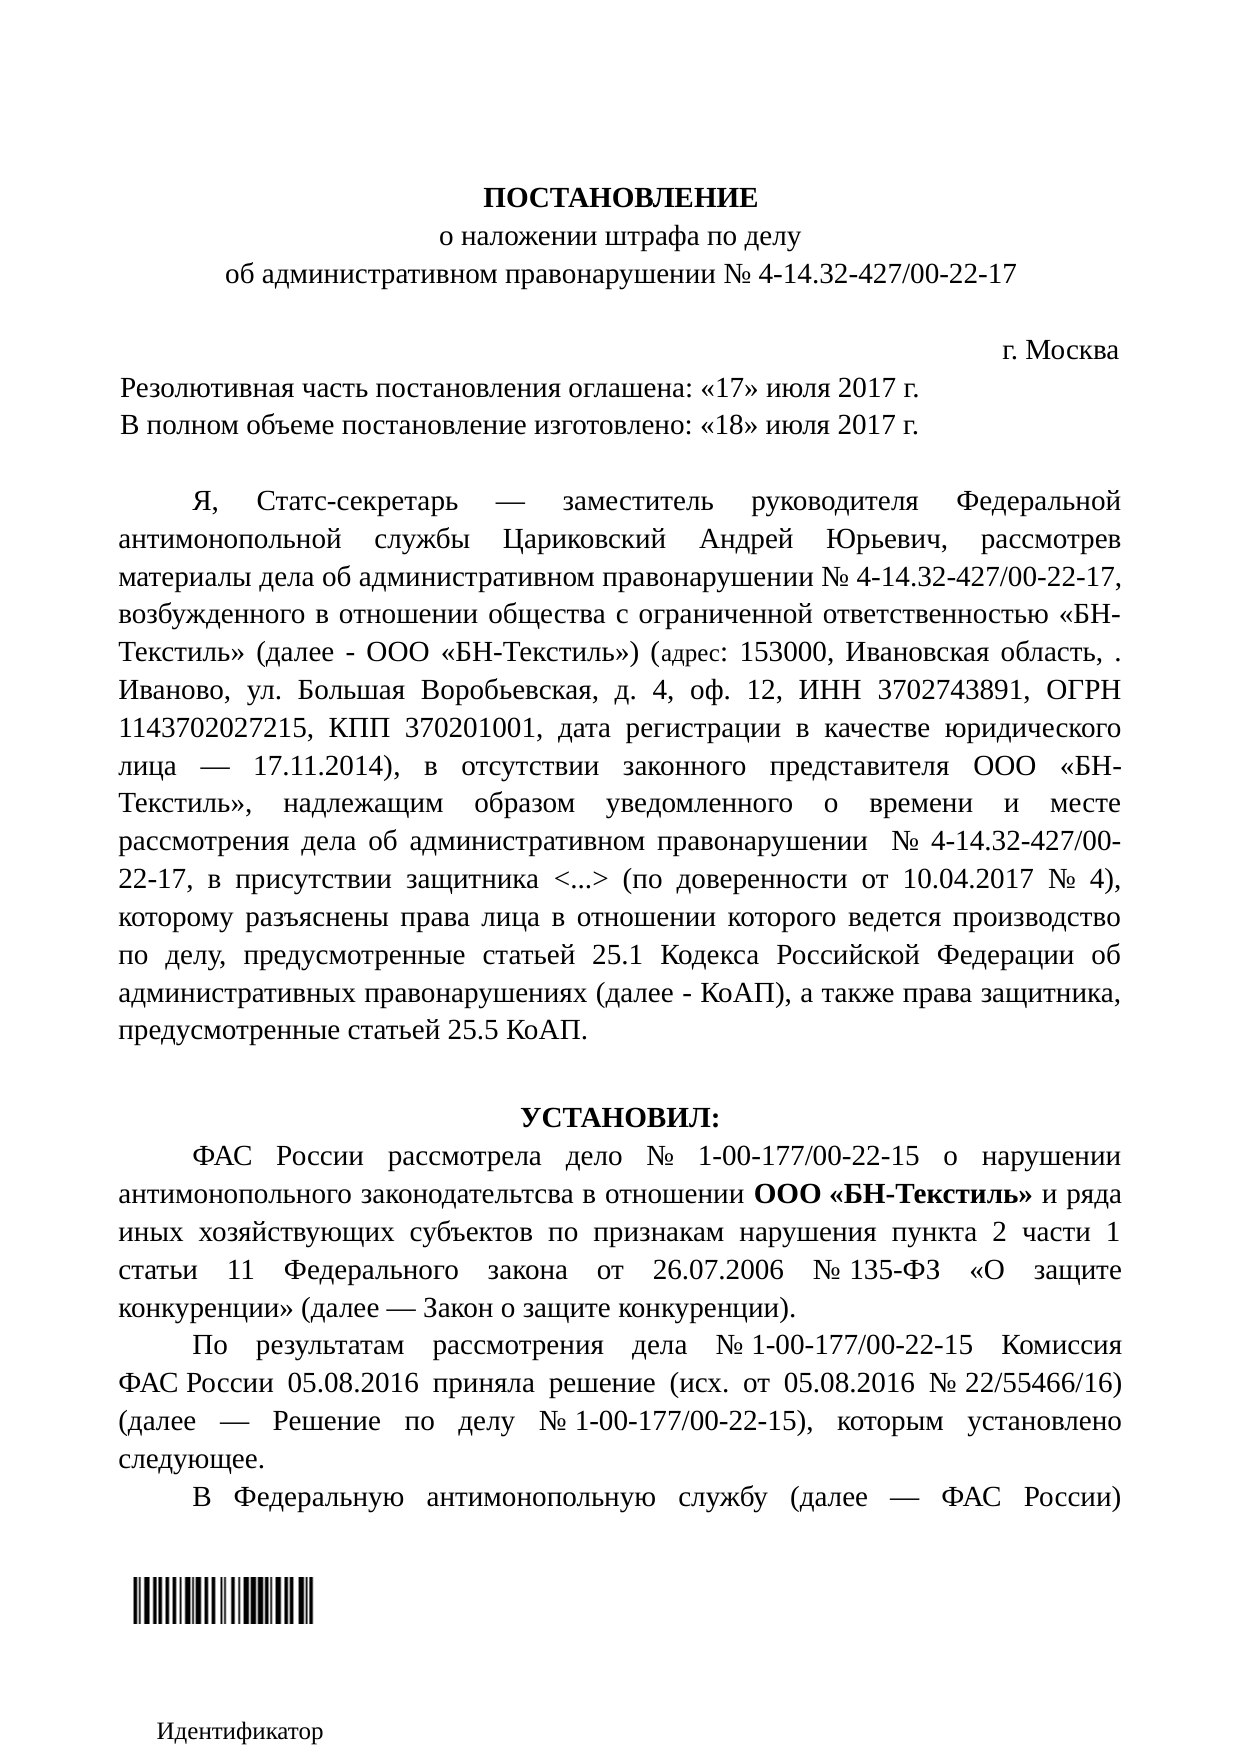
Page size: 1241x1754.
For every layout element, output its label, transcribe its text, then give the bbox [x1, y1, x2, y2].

text Я, Статс-секретарь — заместитель руководителя Федеральной антимонопольной службы Цариковский Андрей Юрьевич, рассмотрев материалы дела об административном правонарушении № 4-14.32-427/00-22-17, возбужденного в отношении общества с ограниченной ответственностью «БН-Текстиль» (далее - ООО «БН-Текстиль») (адрес: 153000, Ивановская область, . Иваново, ул. Большая Воробьевская, д. 4, оф. 12, ИНН 3702743891, ОГРН 1143702027215, КПП 370201001, дата регистрации в качестве юридического лица — 17.11.2014), в отсутствии законного представителя ООО «БН-Текстиль», надлежащим образом уведомленного о времени и месте рассмотрения дела об административном правонарушении № 4-14.32-427/00-22-17, в присутствии защитника <...> (по доверенности от 10.04.2017 № 4), которому разъяснены права лица в отношении которого ведется производство по делу, предусмотренные статьей 25.1 Кодекса Российской Федерации об административных правонарушениях (далее - КоАП), а также права защитника, предусмотренные статьей 25.5 КоАП. [118, 479, 1122, 1046]
picture [118, 1577, 331, 1624]
text г. Москва [120, 328, 1122, 365]
text об административном правонарушении № 4-14.32-427/00-22-17 [120, 252, 1122, 290]
text В полном объеме постановление изготовлено: «18» июля 2017 г. [118, 403, 1122, 441]
text о наложении штрафа по делу [118, 214, 1122, 252]
text ПОСТАНОВЛЕНИЕ [120, 176, 1122, 214]
text По результатам рассмотрения дела № 1-00-177/00-22-15 Комиссия ФАС России 05.08.2016 приняла решение (исх. от 05.08.2016 № 22/55466/16) (далее — Решение по делу № 1-00-177/00-22-15), которым установлено следующее. [118, 1323, 1122, 1474]
text ФАС России рассмотрела дело № 1-00-177/00-22-15 о нарушении антимонопольного законодательтсва в отношении ООО «БН-Текстиль» и ряда иных хозяйствующих субъектов по признакам нарушения пункта 2 части 1 статьи 11 Федерального закона от 26.07.2006 № 135-ФЗ «О защите конкуренции» (далее — Закон о защите конкуренции). [118, 1134, 1122, 1323]
text В Федеральную антимонопольную службу (далее — ФАС России) [118, 1474, 1122, 1512]
text УСТАНОВИЛ: [118, 1096, 1122, 1134]
text Резолютивная часть постановления оглашена: «17» июля 2017 г. [118, 365, 1122, 403]
